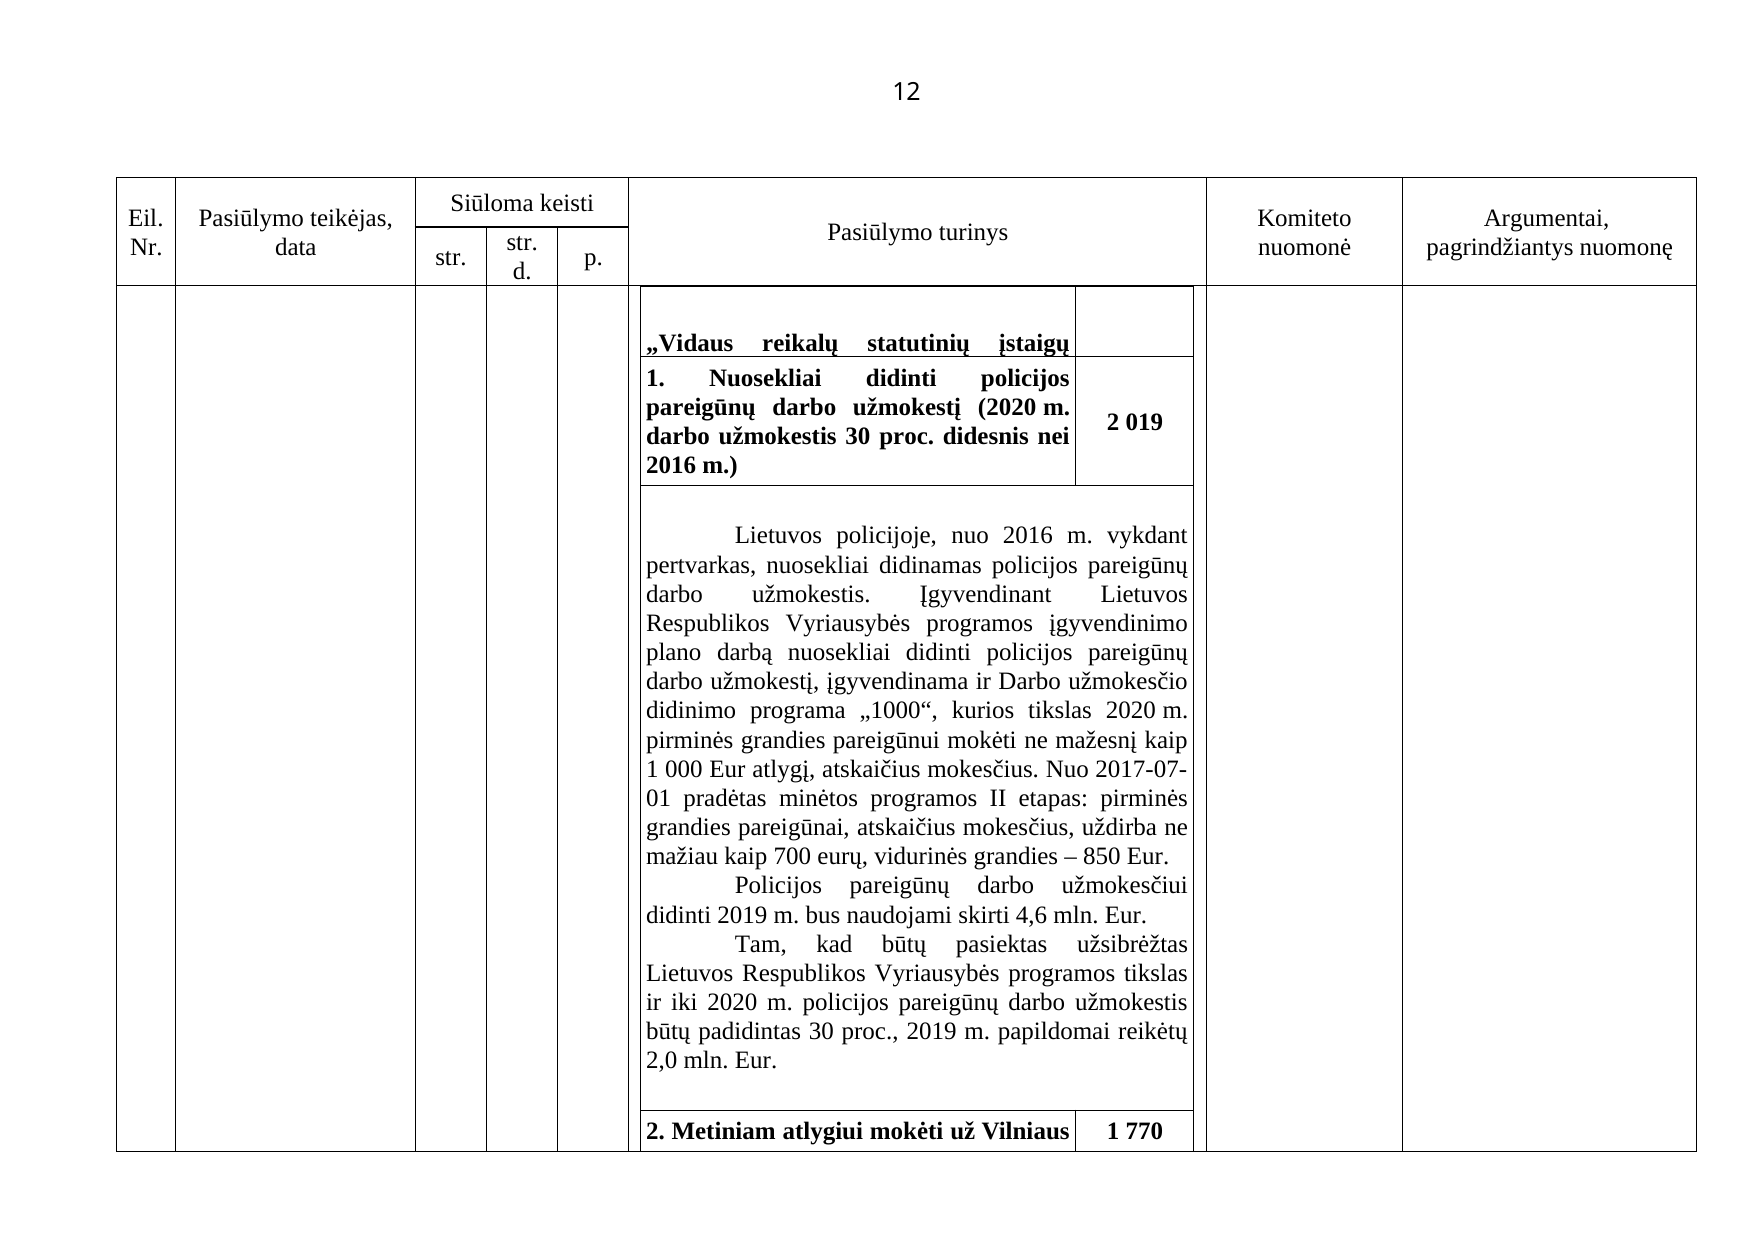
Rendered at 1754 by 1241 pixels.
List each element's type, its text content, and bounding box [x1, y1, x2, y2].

table_header Pasiūlymo teikėjas, data [176, 178, 415, 285]
table_header Komiteto nuomonė [1207, 178, 1402, 285]
table_cell [1076, 287, 1193, 356]
table_cell Lietuvos policijoje, nuo 2016 m. vykdant pertvarkas, nuosekliai didinamas policijos pareigūnų darbo užmokestis. Įgyvendinant Lietuvos Respublikos Vyriausybės programos įgyvendinimo plano darbą nuosekliai didinti policijos pareigūnų darbo užmokestį, įgyvendinama ir Darbo užmokesčio didinimo programa „1000“, kurios tikslas 2020 m. pirminės grandies pareigūnui mokėti ne mažesnį kaip 1 000 Eur atlygį, atskaičius mokesčius. Nuo 2017-07-01 pradėtas minėtos programos II etapas: pirminės grandies pareigūnai, atskaičius mokesčius, uždirba ne mažiau kaip 700 eurų, vidurinės grandies – 850 Eur. Policijos pareigūnų darbo užmokesčiui didinti 2019 m. bus naudojami skirti 4,6 mln. Eur. Tam, kad būtų pasiektas užsibrėžtas Lietuvos Respublikos Vyriausybės programos tikslas ir iki 2020 m. policijos pareigūnų darbo užmokestis būtų padidintas 30 proc., 2019 m. papildomai reikėtų 2,0 mln. Eur. [641, 486, 1193, 1109]
table_header Argumentai, pagrindžiantys nuomonę [1403, 178, 1696, 285]
table_cell 1 770 [1076, 1111, 1193, 1151]
table_cell [416, 286, 486, 1151]
table_cell [558, 286, 628, 1151]
table_cell [1207, 286, 1402, 1151]
table_cell 2. Metiniam atlygiui mokėti už Vilniaus [641, 1111, 1075, 1151]
table_cell 1. Nuosekliai didinti policijos pareigūnų darbo užmokestį (2020 m. darbo užmokestis 30 proc. didesnis nei 2016 m.) [641, 357, 1075, 485]
table_header Lietuvos Respublikos Vyriausybės programos įgyvendinimo plano darbams (įgyvendinti Lietuvos Respublikos Vyriausybės programos įgyvendinimo plano 5.4.1 darbą „Vidaus reikalų statutinių įstaigų pajėgumų stiprinimas“), iš jų: [641, 287, 1075, 356]
table_cell p. [558, 228, 628, 285]
table_header Siūloma keisti [416, 178, 628, 226]
table_cell str. [416, 228, 486, 285]
table_cell str. d. [487, 228, 557, 285]
table_cell [487, 286, 557, 1151]
table_cell 2 019 [1076, 357, 1193, 485]
table_header Pasiūlymo turinys [629, 178, 1206, 285]
table_cell [1403, 286, 1696, 1151]
table_header Eil. Nr. [117, 178, 175, 285]
table_cell [117, 286, 175, 1151]
table_cell [176, 286, 415, 1151]
